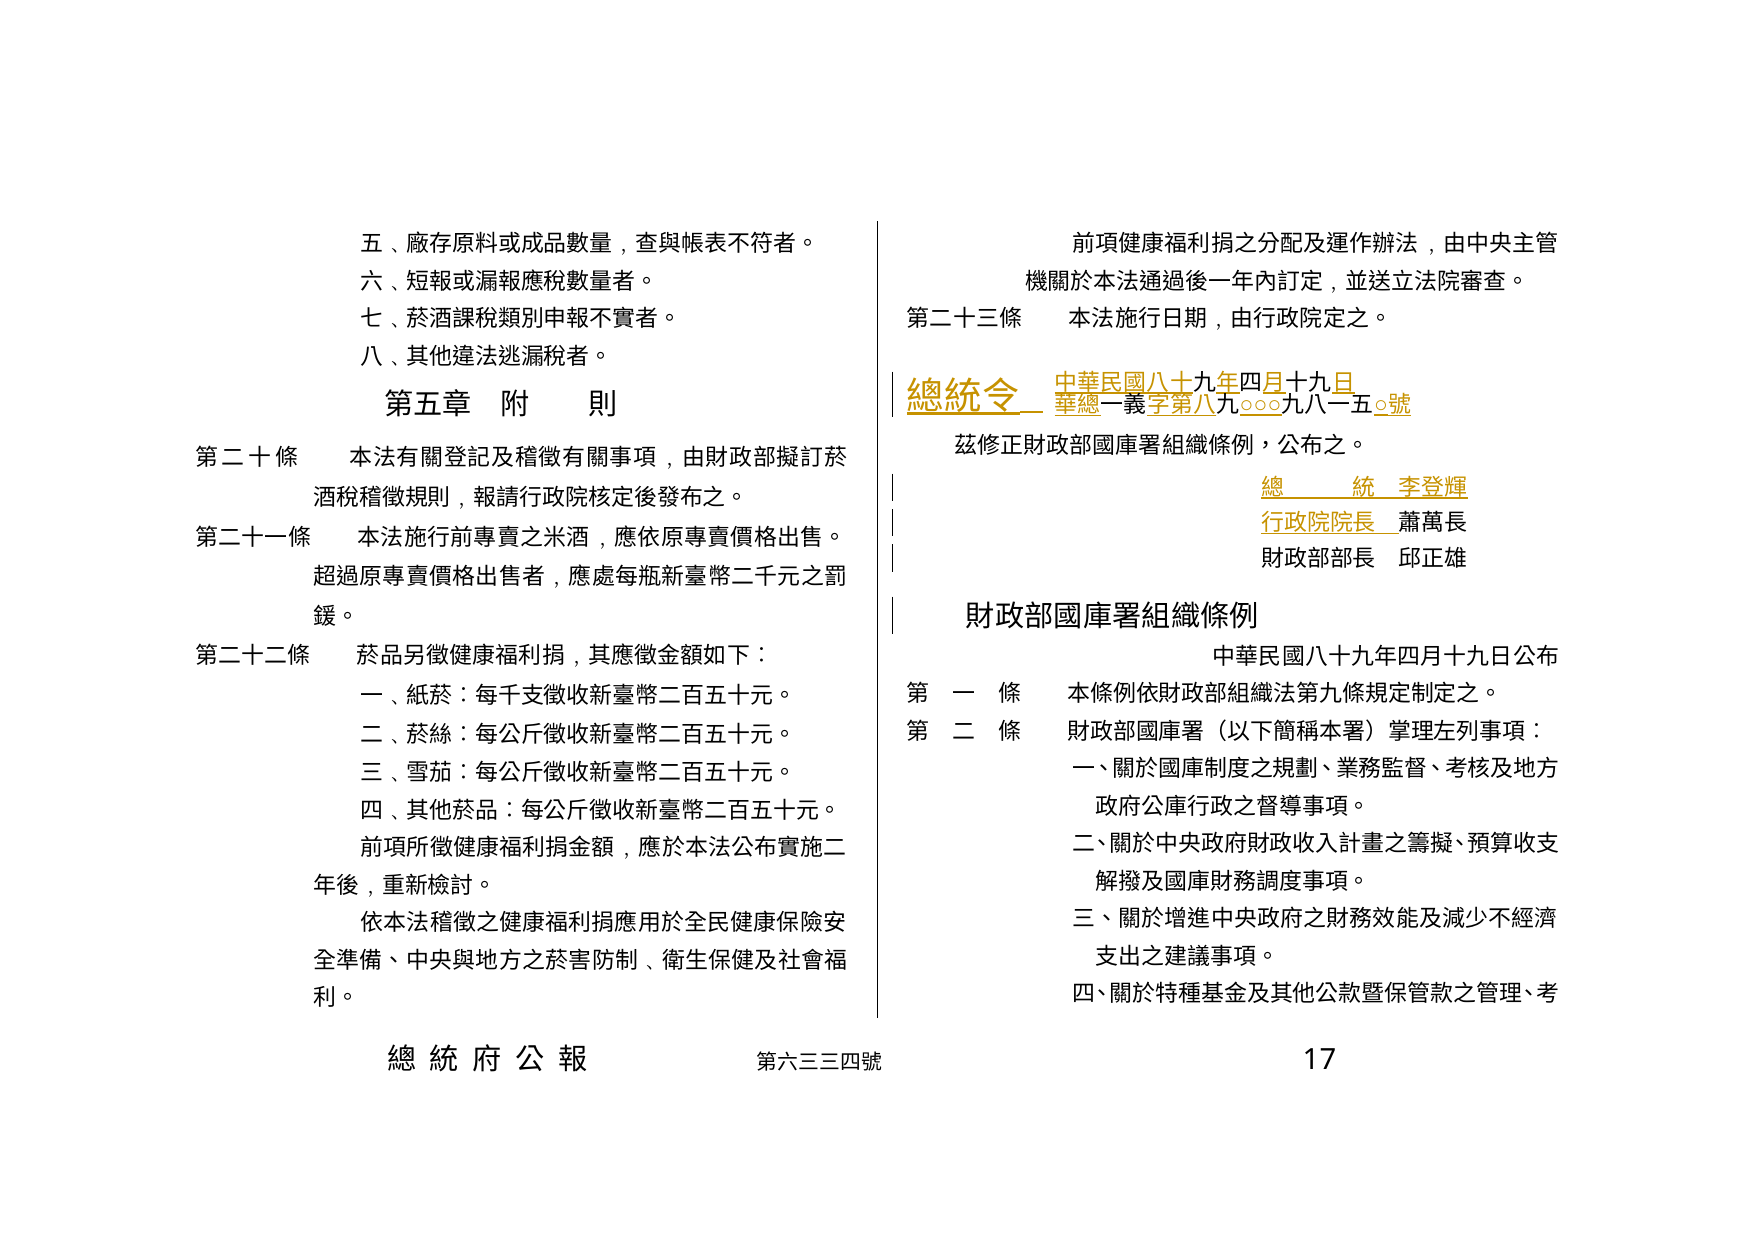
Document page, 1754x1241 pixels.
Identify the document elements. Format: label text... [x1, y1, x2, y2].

text 依本法稽徵之健康福利捐應用於全民健康保險安全準備、中央與地方之菸害防制﹑衛生保健及社會福利。 [313, 901, 847, 1013]
text 第二十條 本法有關登記及稽徵有關事項﹐由財政部擬訂菸酒稅稽徵規則﹐報請行政院核定後發布之。 [195, 434, 847, 513]
text 財政部部長 邱正雄 [907, 544, 1559, 572]
table_header 中華民國八十九年四月十九日 華總一義字第八九○○○九八一五○號 [1051, 372, 1564, 417]
text 第二十三條 本法施行日期﹐由行政院定之。 [907, 297, 1559, 334]
text 前項健康福利捐之分配及運作辦法﹐由中央主管機關於本法通過後一年內訂定﹐並送立法院審查。 [1025, 222, 1559, 297]
text 四﹑其他菸品︰每公斤徵收新臺幣二百五十元。 [360, 788, 847, 826]
text 第五章 附 則 [195, 384, 847, 422]
text 第二十一條 本法施行前專賣之米酒﹐應依原專賣價格出售。超過原專賣價格出售者﹐應處每瓶新臺幣二千元之罰鍰。 [195, 513, 847, 632]
text 中華民國八十九年四月十九日公布 [966, 634, 1559, 672]
text 第二十二條 菸品另徵健康福利捐﹐其應徵金額如下︰ [195, 632, 847, 672]
text 茲修正財政部國庫署組織條例，公布之。 [907, 424, 1559, 461]
text 八﹑其他違法逃漏稅者。 [360, 334, 847, 372]
text 五﹑廠存原料或成品數量﹐查與帳表不符者。 [360, 222, 847, 259]
text 第 一 條 本條例依財政部組織法第九條規定制定之。 [907, 672, 1559, 709]
table_header 總統令 [904, 372, 1051, 417]
text 二、關於中央政府財政收入計畫之籌擬、預算收支解撥及國庫財務調度事項。 [1072, 822, 1559, 897]
text 一、關於國庫制度之規劃、業務監督、考核及地方政府公庫行政之督導事項。 [1072, 747, 1559, 822]
text 一﹑紙菸︰每千支徵收新臺幣二百五十元。 [360, 672, 847, 711]
text 行政院院長 蕭萬長 [907, 509, 1559, 536]
text 六﹑短報或漏報應稅數量者。 [360, 259, 847, 297]
text 七﹑菸酒課稅類別申報不實者。 [360, 297, 847, 334]
text 三﹑雪茄︰每公斤徵收新臺幣二百五十元。 [360, 751, 847, 788]
text 三、關於增進中央政府之財務效能及減少不經濟支出之建議事項。 [1072, 897, 1559, 972]
text 第 二 條 財政部國庫署（以下簡稱本署）掌理左列事項︰ [907, 709, 1559, 747]
text 總 統 李登輝 [907, 474, 1559, 501]
text 四、關於特種基金及其他公款暨保管款之管理、考 [1072, 972, 1559, 1009]
text 前項所徵健康福利捐金額﹐應於本法公布實施二年後﹐重新檢討。 [313, 826, 847, 901]
text 二﹑菸絲︰每公斤徵收新臺幣二百五十元。 [360, 711, 847, 751]
text 財政部國庫署組織條例 [966, 597, 1559, 634]
